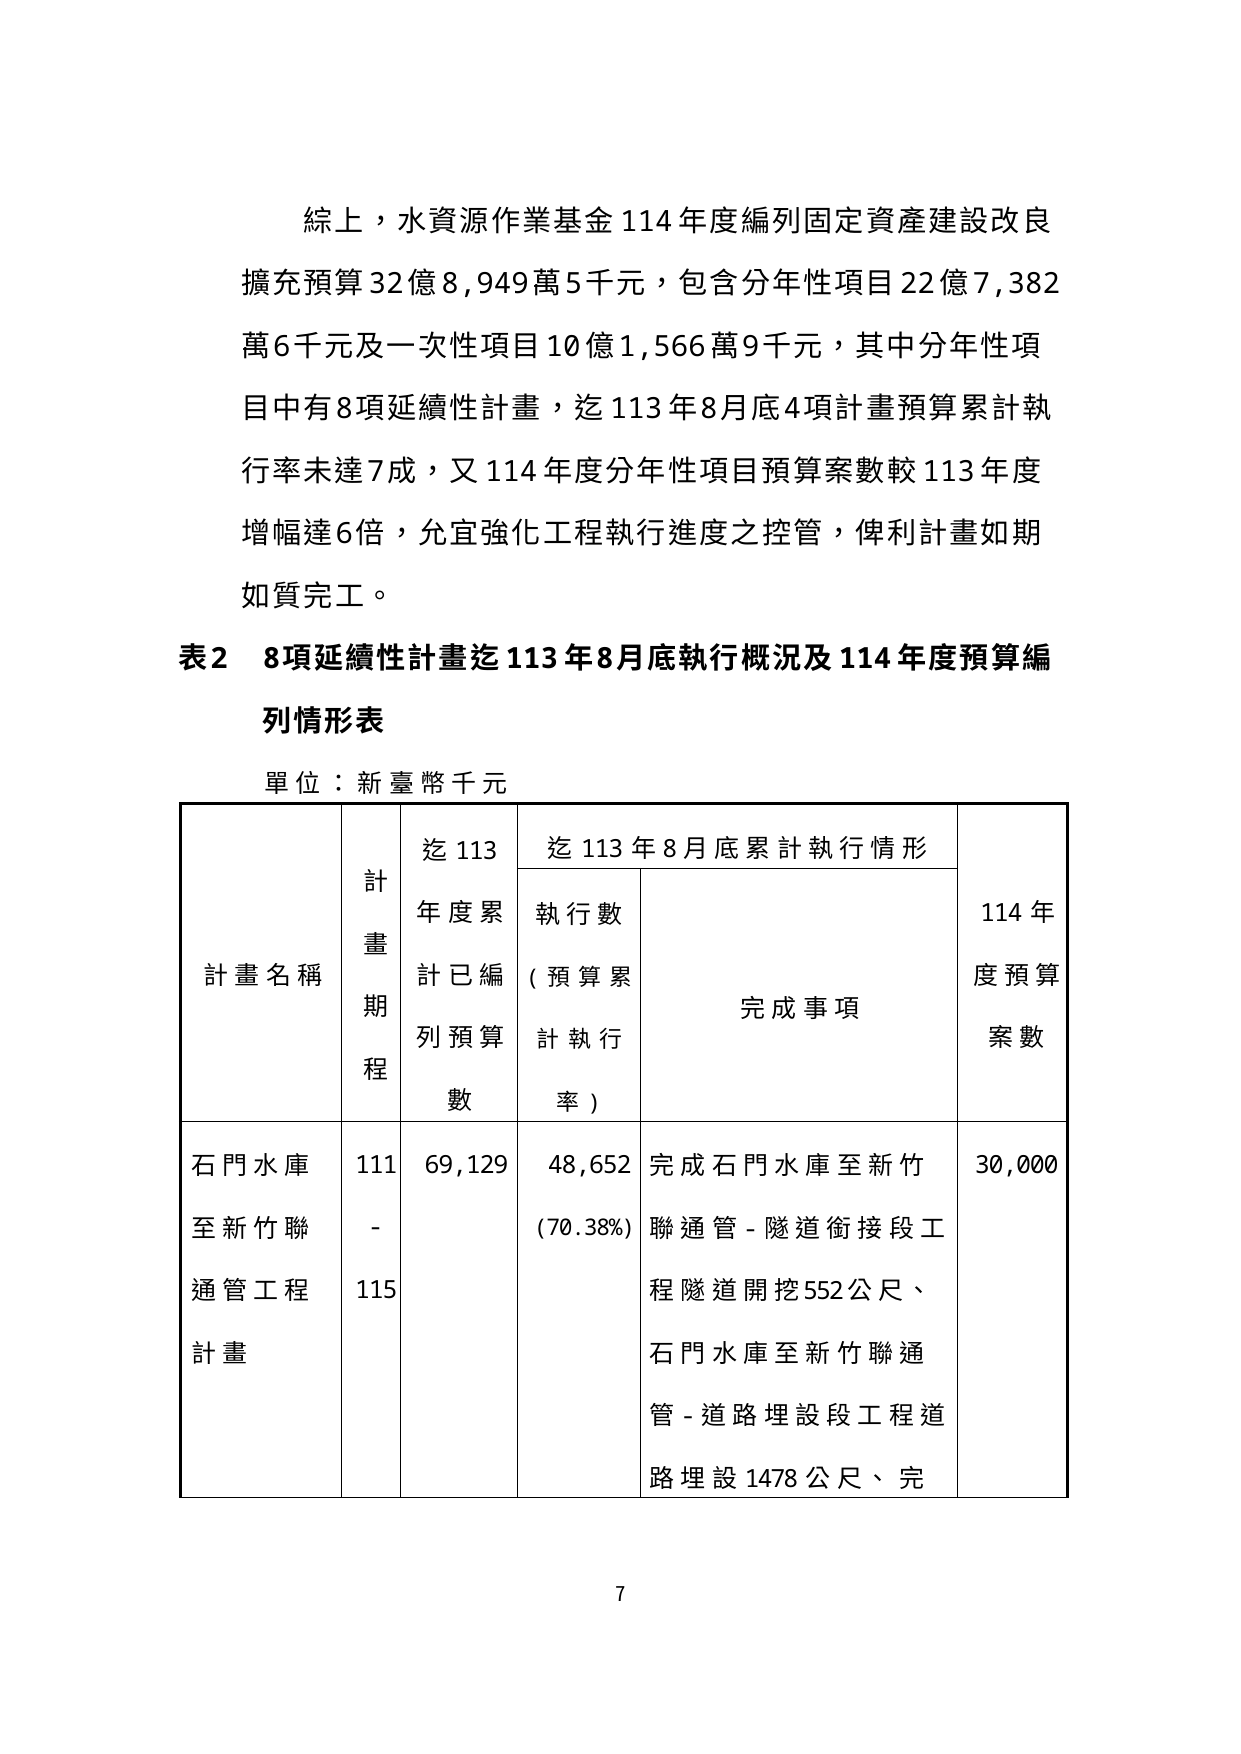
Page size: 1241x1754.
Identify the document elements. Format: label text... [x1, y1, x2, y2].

table_cell 69,129 [401, 1122, 517, 1497]
table_cell 111- 115 [342, 1122, 400, 1497]
table_header 計畫名稱 [182, 805, 341, 1121]
table_cell 48,652 (70.38%) [518, 1122, 640, 1497]
table_cell 石門水庫至新竹聯通管工程計畫 [182, 1122, 341, 1497]
table_cell 完成事項 [641, 869, 957, 1121]
text 表2 8項延續性計畫迄113年8月底執行概況及114年度預算編列情形表 單位：新臺幣千元 [177, 615, 1063, 802]
table_cell 完成石門水庫至新竹聯通管-隧道銜接段工程隧道開挖552公尺、石門水庫至新竹聯通管-道路埋設段工程道路埋設1478公尺、完 [641, 1122, 957, 1497]
table_header 計畫期程 [342, 805, 400, 1121]
table_header 迄113年度累計已編列預算數 [401, 805, 517, 1121]
table_cell 執行數 (預算累計執行率) [518, 869, 640, 1121]
text 綜上，水資源作業基金114年度編列固定資產建設改良擴充預算32億8,949萬5千元，包含分年性項目22億7,382萬6千元及一次性項目10億1,566萬9千元，其中分年性項目中有8項延續性計畫，迄113年8月底4項計畫預算累計執行率未達7成，又114年度分年性項目預算案數較113年度增幅達6倍，允宜強化工程執行進度之控管，俾利計畫如期如質完工。 [236, 177, 1063, 615]
table_cell 30,000 [958, 1122, 1066, 1497]
table_header 114年度預算案數 [958, 805, 1066, 1121]
table_header 迄113年8月底累計執行情形 [518, 805, 957, 868]
